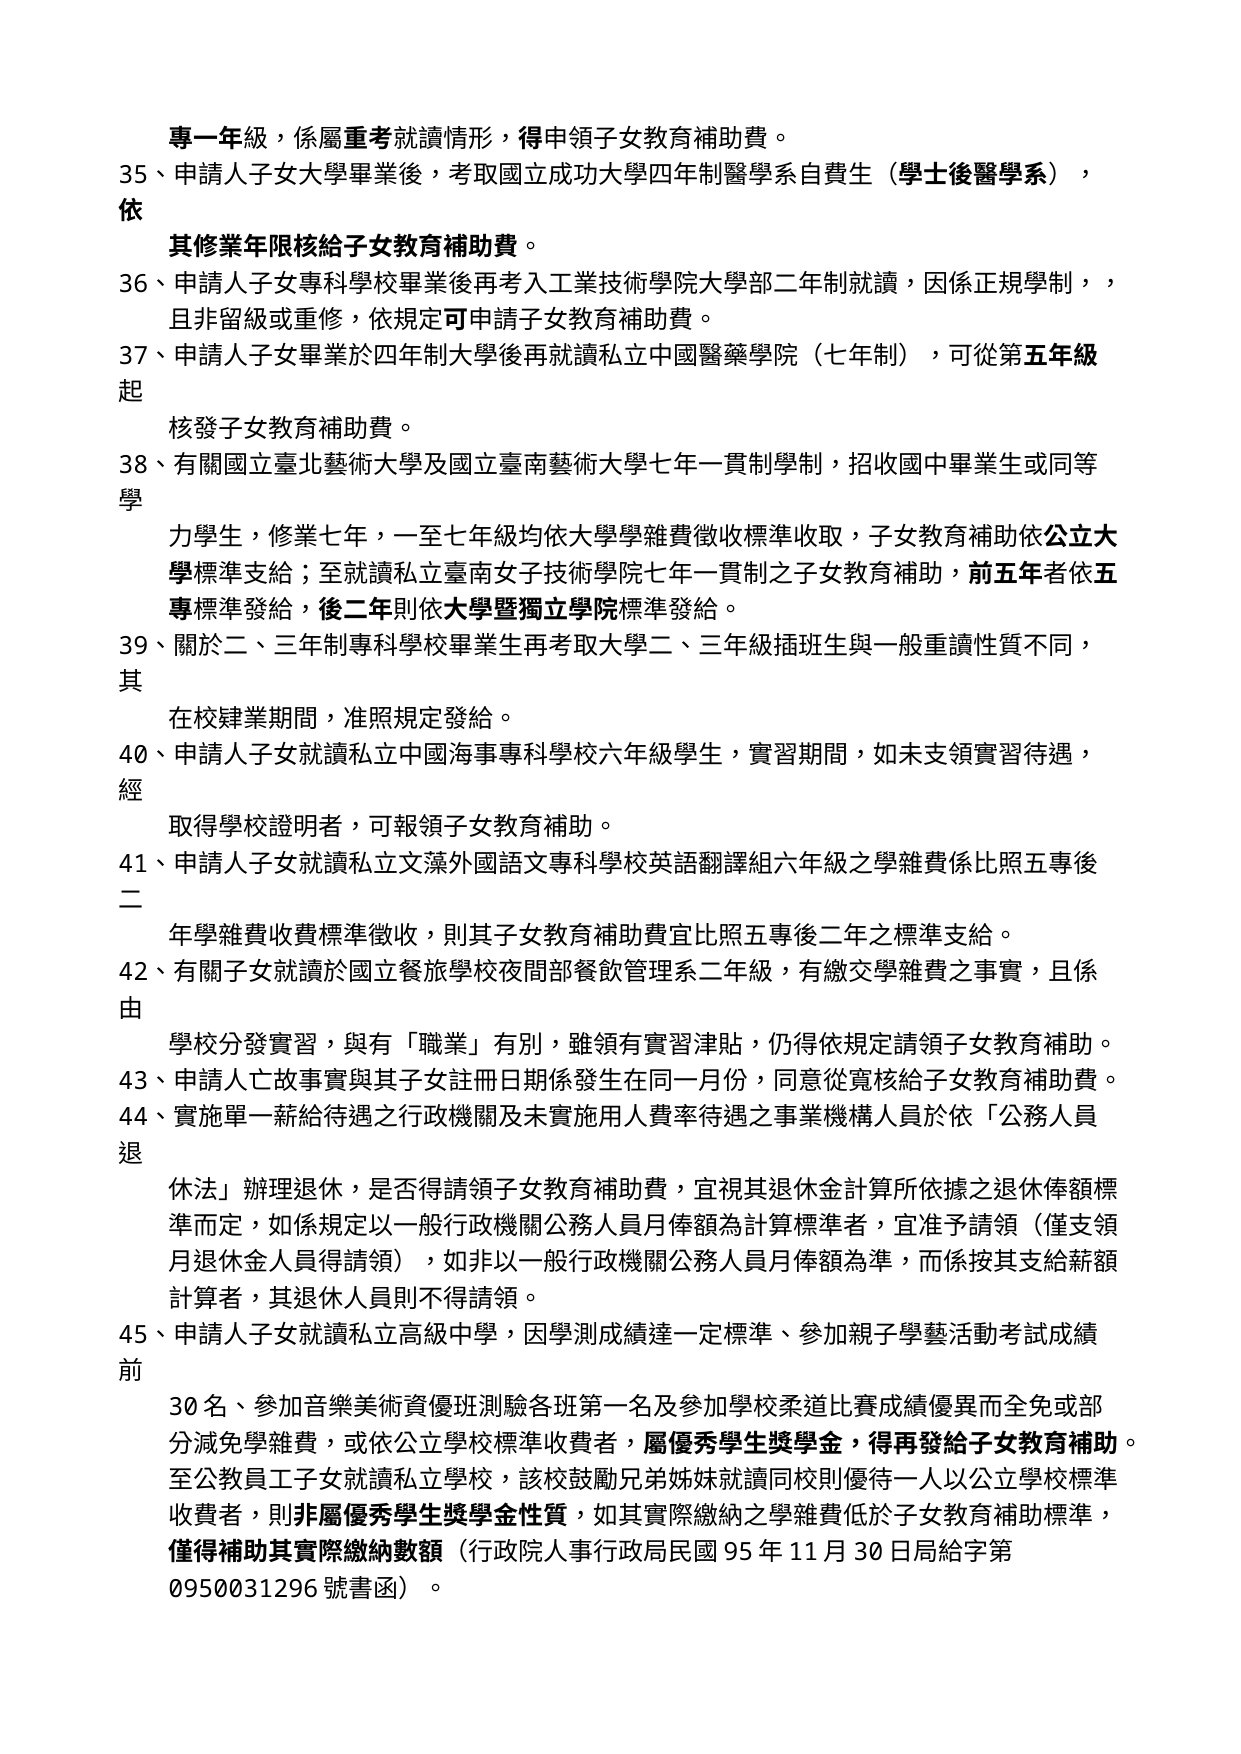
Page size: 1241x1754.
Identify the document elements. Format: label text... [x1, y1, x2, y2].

text 收費者，則非屬優秀學生獎學金性質，如其實際繳納之學雜費低於子女教育補助標準， [118, 1496, 1122, 1532]
text 39、關於二、三年制專科學校畢業生再考取大學二、三年級插班生與一般重讀性質不同，其 [118, 626, 1122, 698]
text 42、有關子女就讀於國立餐旅學校夜間部餐飲管理系二年級，有繳交學雜費之事實，且係由 [118, 952, 1122, 1024]
text 分減免學雜費，或依公立學校標準收費者，屬優秀學生獎學金，得再發給子女教育補助。 [118, 1423, 1122, 1459]
text 力學生，修業七年，一至七年級均依大學學雜費徵收標準收取，子女教育補助依公立大 [118, 517, 1122, 553]
text 學校分發實習，與有「職業」有別，雖領有實習津貼，仍得依規定請領子女教育補助。 [118, 1024, 1122, 1061]
text 僅得補助其實際繳納數額（行政院人事行政局民國95年11月30日局給字第 [118, 1532, 1122, 1568]
text 在校肄業期間，准照規定發給。 [118, 698, 1122, 734]
text 取得學校證明者，可報領子女教育補助。 [118, 807, 1122, 843]
text 37、申請人子女畢業於四年制大學後再就讀私立中國醫藥學院（七年制），可從第五年級起 [118, 336, 1122, 408]
text 41、申請人子女就讀私立文藻外國語文專科學校英語翻譯組六年級之學雜費係比照五專後二 [118, 843, 1122, 916]
text 35、申請人子女大學畢業後，考取國立成功大學四年制醫學系自費生（學士後醫學系），依 [118, 154, 1122, 227]
text 45、申請人子女就讀私立高級中學，因學測成績達一定標準、參加親子學藝活動考試成績前 [118, 1314, 1122, 1387]
text 0950031296號書函）。 [118, 1568, 1122, 1604]
text 且非留級或重修，依規定可申請子女教育補助費。 [118, 299, 1122, 336]
text 其修業年限核給子女教育補助費。 [118, 227, 1122, 263]
text 44、實施單一薪給待遇之行政機關及未實施用人費率待遇之事業機構人員於依「公務人員退 [118, 1097, 1122, 1169]
text 核發子女教育補助費。 [118, 408, 1122, 444]
text 40、申請人子女就讀私立中國海事專科學校六年級學生，實習期間，如未支領實習待遇，經 [118, 734, 1122, 807]
text 學標準支給；至就讀私立臺南女子技術學院七年一貫制之子女教育補助，前五年者依五 [118, 553, 1122, 589]
text 專一年級，係屬重考就讀情形，得申領子女教育補助費。 [118, 118, 1122, 154]
text 專標準發給，後二年則依大學暨獨立學院標準發給。 [118, 589, 1122, 626]
text 36、申請人子女專科學校畢業後再考入工業技術學院大學部二年制就讀，因係正規學制，， [118, 263, 1122, 299]
text 43、申請人亡故事實與其子女註冊日期係發生在同一月份，同意從寬核給子女教育補助費。 [118, 1061, 1122, 1097]
text 年學雜費收費標準徵收，則其子女教育補助費宜比照五專後二年之標準支給。 [118, 916, 1122, 952]
text 至公教員工子女就讀私立學校，該校鼓勵兄弟姊妹就讀同校則優待一人以公立學校標準 [118, 1459, 1122, 1496]
text 準而定，如係規定以一般行政機關公務人員月俸額為計算標準者，宜准予請領（僅支領 [118, 1206, 1122, 1242]
text 30名、參加音樂美術資優班測驗各班第一名及參加學校柔道比賽成績優異而全免或部 [118, 1387, 1122, 1423]
text 月退休金人員得請領），如非以一般行政機關公務人員月俸額為準，而係按其支給薪額 [118, 1242, 1122, 1278]
text 休法」辦理退休，是否得請領子女教育補助費，宜視其退休金計算所依據之退休俸額標 [118, 1169, 1122, 1206]
text 計算者，其退休人員則不得請領。 [118, 1278, 1122, 1314]
text 38、有關國立臺北藝術大學及國立臺南藝術大學七年一貫制學制，招收國中畢業生或同等學 [118, 444, 1122, 517]
